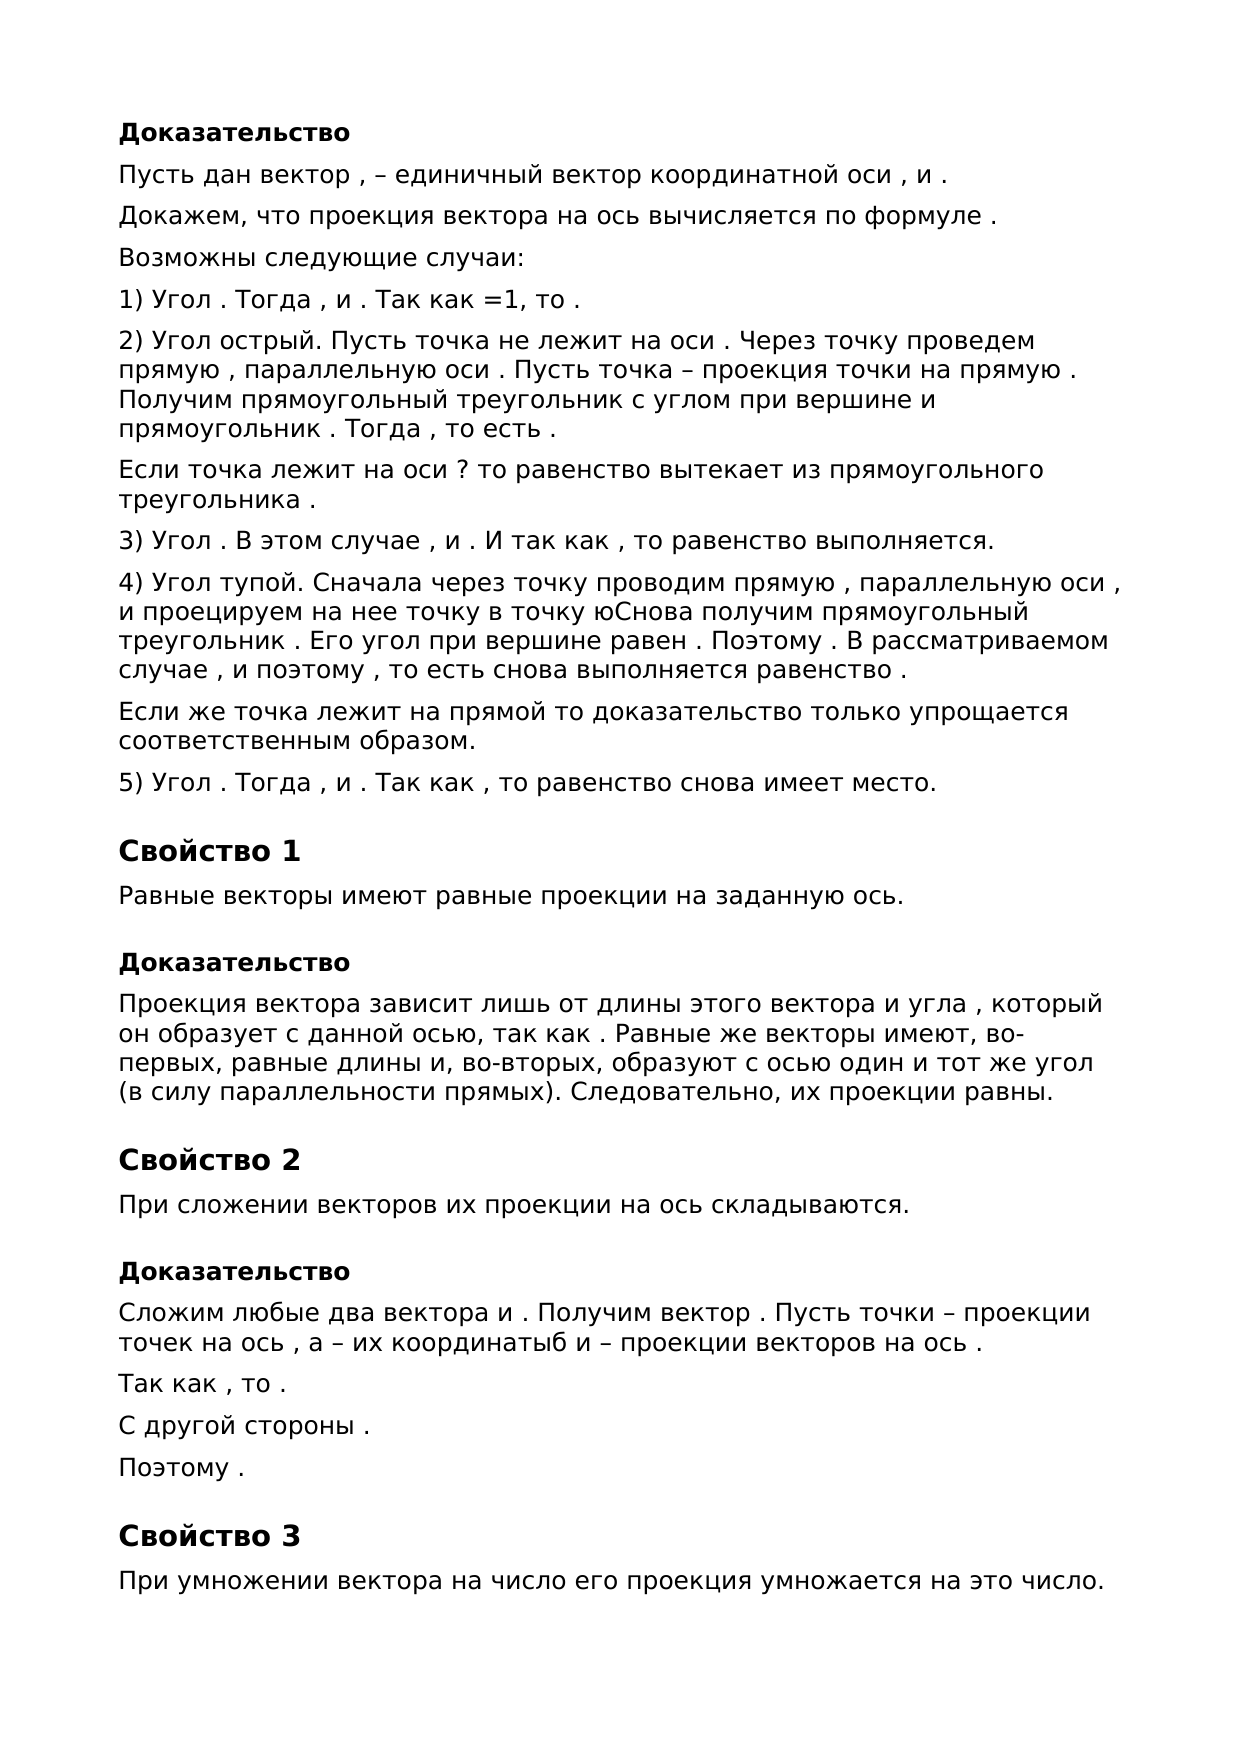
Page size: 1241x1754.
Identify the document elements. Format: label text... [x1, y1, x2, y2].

text 2) Угол острый. Пусть точка не лежит на оси . Через точку проведем прямую , параллельную оси . Пусть точка – проекция точки на прямую . Получим прямоугольный треугольник с углом при вершине и прямоугольник . Тогда , то есть . [118, 326, 1122, 443]
text 3) Угол . В этом случае , и . И так как , то равенство выполняется. [118, 526, 1122, 556]
text Если же точка лежит на прямой то доказательство только упрощается соответственным образом. [118, 697, 1122, 756]
text Пусть дан вектор , – единичный вектор координатной оси , и . [118, 160, 1122, 189]
text Сложим любые два вектора и . Получим вектор . Пусть точки – проекции точек на ось , а – их координатыб и – проекции векторов на ось . [118, 1298, 1122, 1357]
subtitle Свойство 1 [118, 835, 1122, 869]
text Если точка лежит на оси ? то равенство вытекает из прямоугольного треугольника . [118, 456, 1122, 514]
subtitle Доказательство [118, 1257, 1122, 1286]
text 4) Угол тупой. Сначала через точку проводим прямую , параллельную оси , и проецируем на нее точку в точку юСнова получим прямоугольный треугольник . Его угол при вершине равен . Поэтому . В рассматриваемом случае , и поэтому , то есть снова выполняется равенство . [118, 568, 1122, 685]
text При умножении вектора на число его проекция умножается на это число. [118, 1566, 1122, 1595]
text Возможны следующие случаи: [118, 243, 1122, 272]
text C другой стороны . [118, 1411, 1122, 1440]
subtitle Доказательство [118, 948, 1122, 977]
text Докажем, что проекция вектора на ось вычисляется по формуле . [118, 201, 1122, 231]
subtitle Свойство 2 [118, 1144, 1122, 1178]
subtitle Свойство 3 [118, 1519, 1122, 1553]
text Поэтому . [118, 1453, 1122, 1482]
text При сложении векторов их проекции на ось складываются. [118, 1190, 1122, 1219]
text 5) Угол . Тогда , и . Так как , то равенство снова имеет место. [118, 768, 1122, 797]
text Равные векторы имеют равные проекции на заданную ось. [118, 881, 1122, 910]
text Проекция вектора зависит лишь от длины этого вектора и угла , который он образует с данной осью, так как . Равные же векторы имеют, во-первых, равные длины и, во-вторых, образуют с осью один и тот же угол (в силу параллельности прямых). Следовательно, их проекции равны. [118, 989, 1122, 1106]
subtitle Доказательство [118, 118, 1122, 147]
text Так как , то . [118, 1369, 1122, 1398]
text 1) Угол . Тогда , и . Так как =1, то . [118, 285, 1122, 314]
